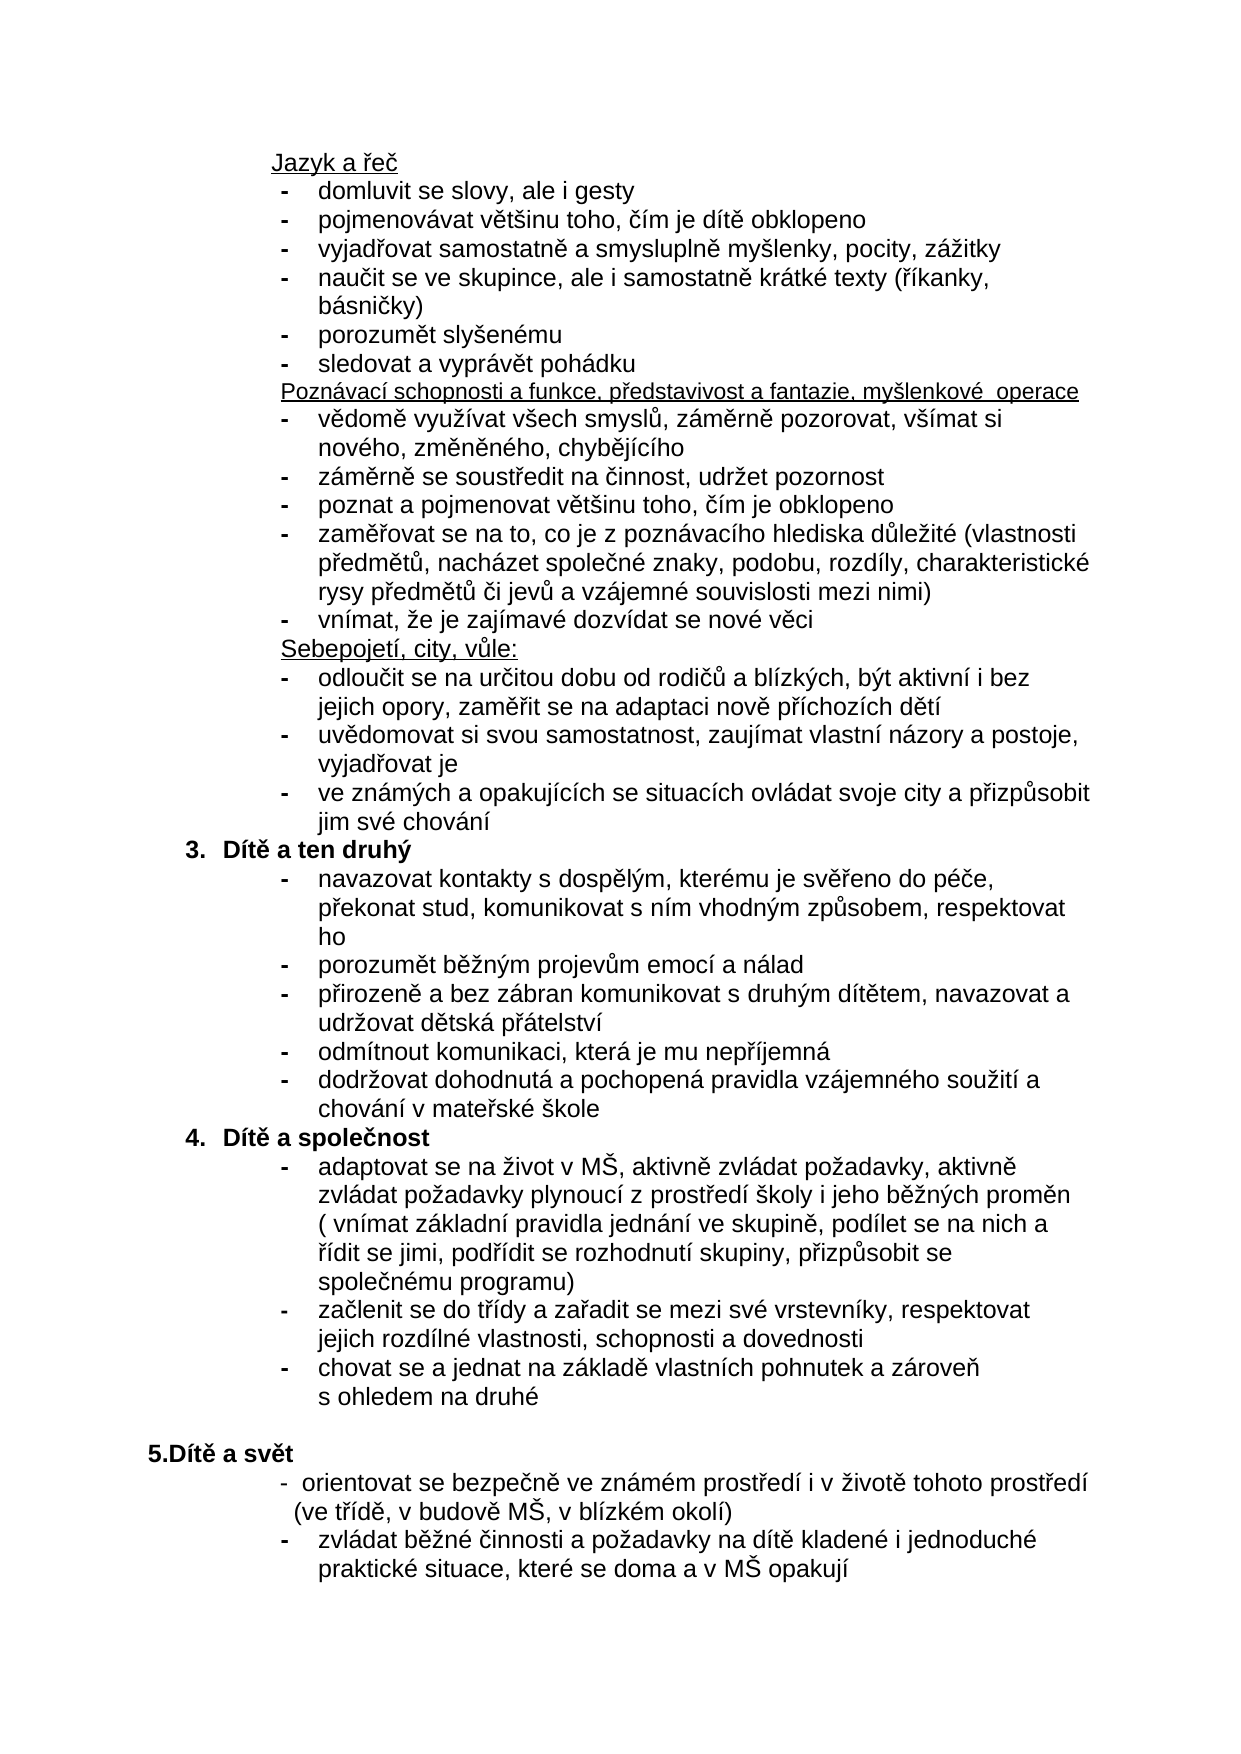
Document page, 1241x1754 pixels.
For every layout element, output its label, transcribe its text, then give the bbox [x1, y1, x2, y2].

list přirozeně a bez zábran komunikovat s druhým dítětem, navazovat a udržovat dětská přátelství [280, 979, 1093, 1036]
text 5.Dítě a svět [148, 1439, 1093, 1468]
list porozumět běžným projevům emocí a nálad [280, 950, 1093, 979]
list pojmenovávat většinu toho, čím je dítě obklopeno [280, 205, 1093, 234]
list vědomě využívat všech smyslů, záměrně pozorovat, všímat si nového, změněného, chybějícího [280, 404, 1093, 461]
list odmítnout komunikaci, která je mu nepříjemná [280, 1036, 1093, 1065]
list ve známých a opakujících se situacích ovládat svoje city a přizpůsobit jim své chování [280, 778, 1093, 835]
text Sebepojetí, city, vůle: [280, 634, 1093, 663]
list začlenit se do třídy a zařadit se mezi své vrstevníky, respektovat jejich rozdílné vlastnosti, schopnosti a dovednosti [280, 1295, 1093, 1353]
list vnímat, že je zajímavé dozvídat se nové věci [280, 605, 1093, 634]
list navazovat kontakty s dospělým, kterému je svěřeno do péče, překonat stud, komunikovat s ním vhodným způsobem, respektovat ho [280, 864, 1093, 950]
text (ve třídě, v budově MŠ, v blízkém okolí) [148, 1496, 1093, 1525]
text Jazyk a řeč [223, 148, 1093, 176]
list domluvit se slovy, ale i gesty [280, 176, 1093, 205]
text Poznávací schopnosti a funkce, představivost a fantazie, myšlenkové operace [280, 378, 1093, 404]
list Dítě a společnost [185, 1123, 1093, 1151]
list dodržovat dohodnutá a pochopená pravidla vzájemného soužití a chování v mateřské škole [280, 1065, 1093, 1123]
list chovat se a jednat na základě vlastních pohnutek a zároveň s ohledem na druhé [280, 1353, 1093, 1410]
list vyjadřovat samostatně a smysluplně myšlenky, pocity, zážitky [280, 234, 1093, 263]
list adaptovat se na život v MŠ, aktivně zvládat požadavky, aktivně zvládat požadavky plynoucí z prostředí školy i jeho běžných proměn [280, 1151, 1093, 1209]
list uvědomovat si svou samostatnost, zaujímat vlastní názory a postoje, vyjadřovat je [280, 720, 1093, 778]
list porozumět slyšenému [280, 320, 1093, 349]
list Dítě a ten druhý [185, 835, 1093, 864]
list zvládat běžné činnosti a požadavky na dítě kladené i jednoduché praktické situace, které se doma a v MŠ opakují [280, 1525, 1093, 1583]
list sledovat a vyprávět pohádku [280, 349, 1093, 378]
text - orientovat se bezpečně ve známém prostředí i v životě tohoto prostředí [148, 1468, 1093, 1496]
list záměrně se soustředit na činnost, udržet pozornost [280, 461, 1093, 490]
list zaměřovat se na to, co je z poznávacího hlediska důležité (vlastnosti předmětů, nacházet společné znaky, podobu, rozdíly, charakteristické rysy předmětů či jevů a vzájemné souvislosti mezi nimi) [280, 519, 1093, 605]
list poznat a pojmenovat většinu toho, čím je obklopeno [280, 490, 1093, 519]
list odloučit se na určitou dobu od rodičů a blízkých, být aktivní i bez jejich opory, zaměřit se na adaptaci nově příchozích dětí [280, 663, 1093, 720]
text ( vnímat základní pravidla jednání ve skupině, podílet se na nich a řídit se jimi, podřídit se rozhodnutí skupiny, přizpůsobit se společnému programu) [318, 1209, 1093, 1295]
list naučit se ve skupince, ale i samostatně krátké texty (říkanky, básničky) [280, 263, 1093, 320]
